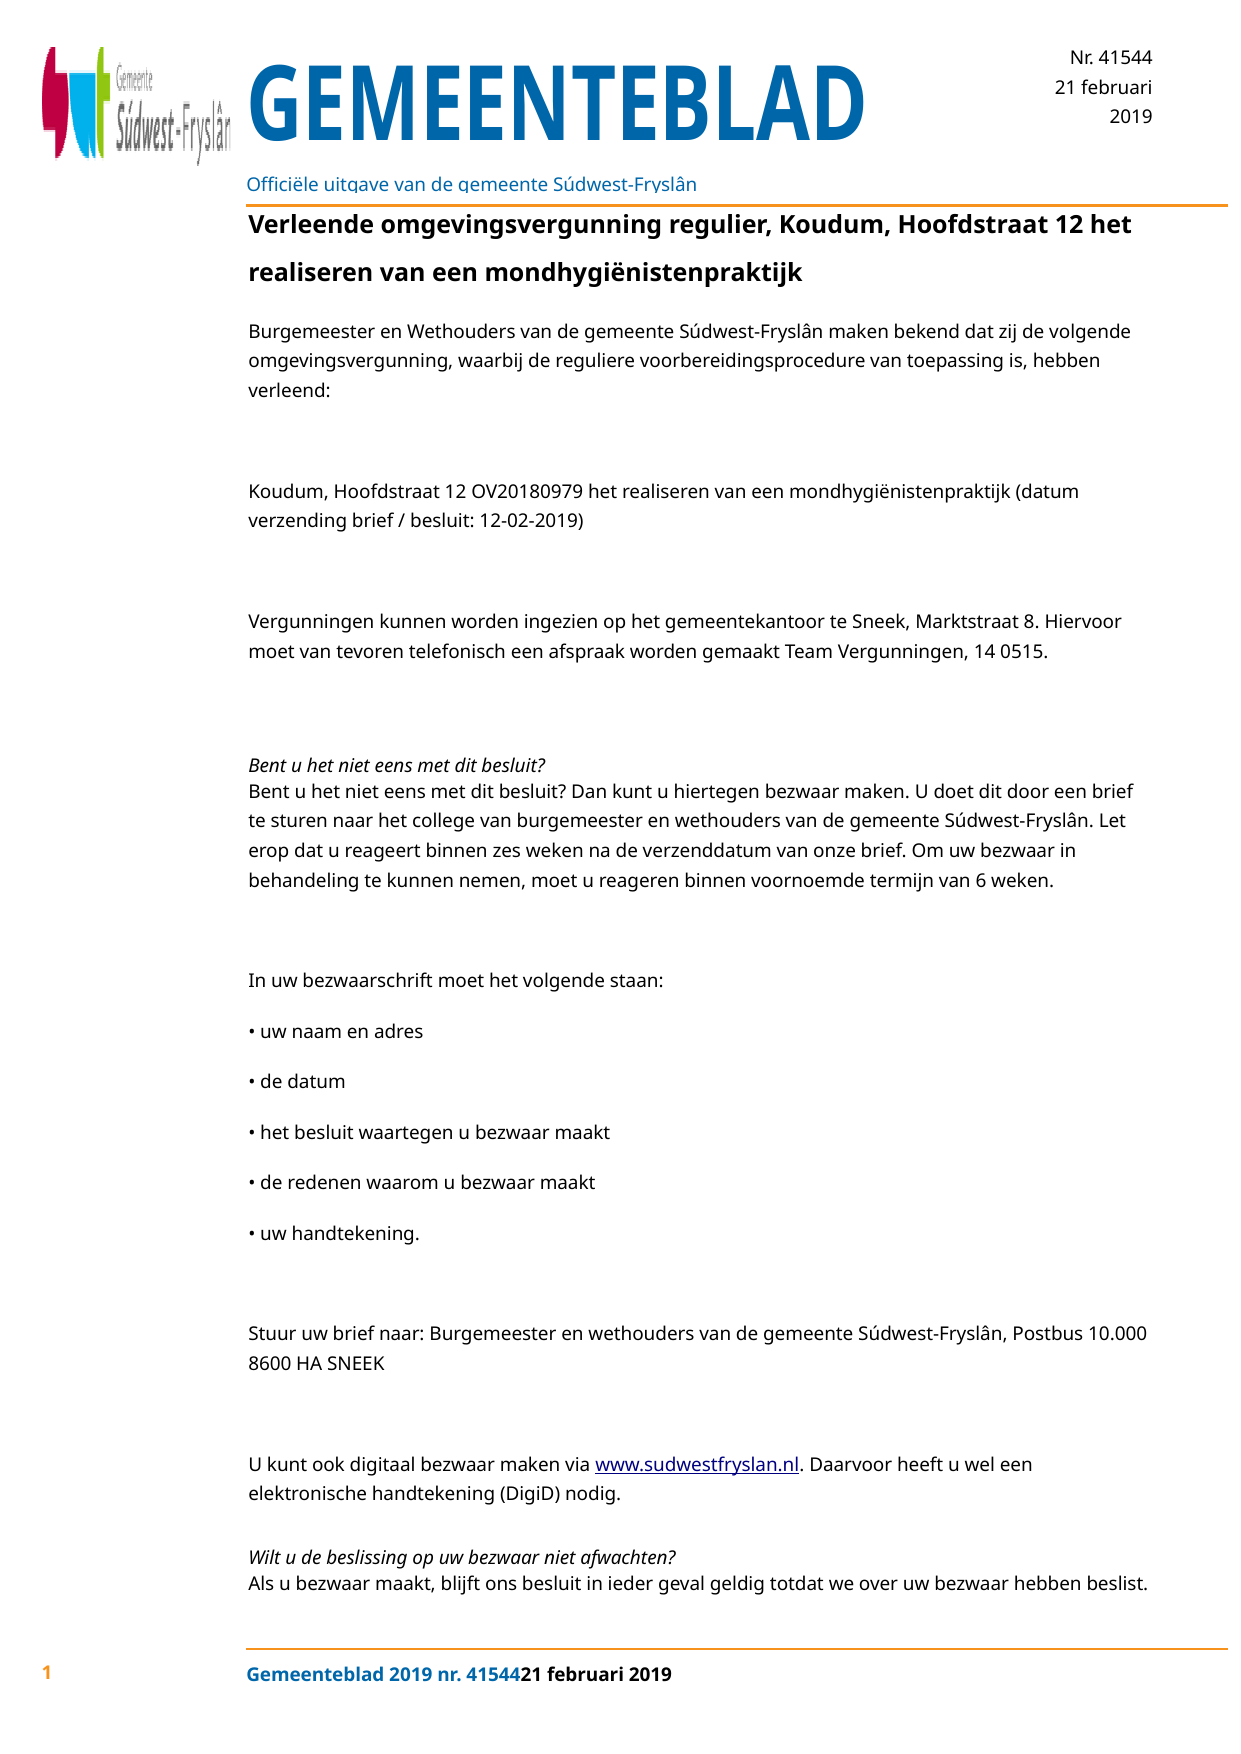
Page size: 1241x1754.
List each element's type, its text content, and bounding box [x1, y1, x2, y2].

text Als u bezwaar maakt, blijft ons besluit in ieder geval geldig totdat we over uw bezwaar hebben beslist. [248, 1570, 1152, 1596]
text In uw bezwaarschrift moet het volgende staan: [248, 968, 1152, 993]
text Wilt u de beslissing op uw bezwaar niet afwachten? [248, 1544, 1152, 1570]
text • uw handtekening. [248, 1220, 1152, 1245]
text • de datum [248, 1068, 1152, 1094]
text • uw naam en adres [248, 1018, 1152, 1044]
picture [41, 47, 231, 172]
text Stuur uw brief naar: Burgemeester en wethouders van de gemeente Súdwest-Fryslân, Postbus 10.000 8600 HA SNEEK [248, 1321, 1152, 1376]
text Vergunningen kunnen worden ingezien op het gemeentekantoor te Sneek, Marktstraat 8. Hiervoor moet van tevoren telefonisch een afspraak worden gemaakt Team Vergunningen, 14 0515. [248, 608, 1152, 664]
text Koudum, Hoofdstraat 12 OV20180979 het realiseren van een mondhygiënistenpraktijk (datum verzending brief / besluit: 12-02-2019) [248, 478, 1152, 533]
text • de redenen waarom u bezwaar maakt [248, 1169, 1152, 1195]
text Bent u het niet eens met dit besluit? Dan kunt u hiertegen bezwaar maken. U doet dit door een brief te sturen naar het college van burgemeester en wethouders van de gemeente Súdwest-Fryslân. Let erop dat u reageert binnen zes weken na de verzenddatum van onze brief. Om uw bezwaar in behandeling te kunnen nemen, moet u reageren binnen voornoemde termijn van 6 weken. [248, 778, 1152, 892]
text Burgemeester en Wethouders van de gemeente Súdwest-Fryslân maken bekend dat zij de volgende omgevingsvergunning, waarbij de reguliere voorbereidingsprocedure van toepassing is, hebben verleend: [248, 318, 1152, 403]
text Verleende omgevingsvergunning regulier, Koudum, Hoofdstraat 12 het realiseren van een mondhygiënistenpraktijk [248, 207, 1152, 288]
text U kunt ook digitaal bezwaar maken via www.sudwestfryslan.nl. Daarvoor heeft u wel een elektronische handtekening (DigiD) nodig. [248, 1451, 1152, 1506]
text • het besluit waartegen u bezwaar maakt [248, 1119, 1152, 1144]
text Bent u het niet eens met dit besluit? [248, 752, 1152, 778]
